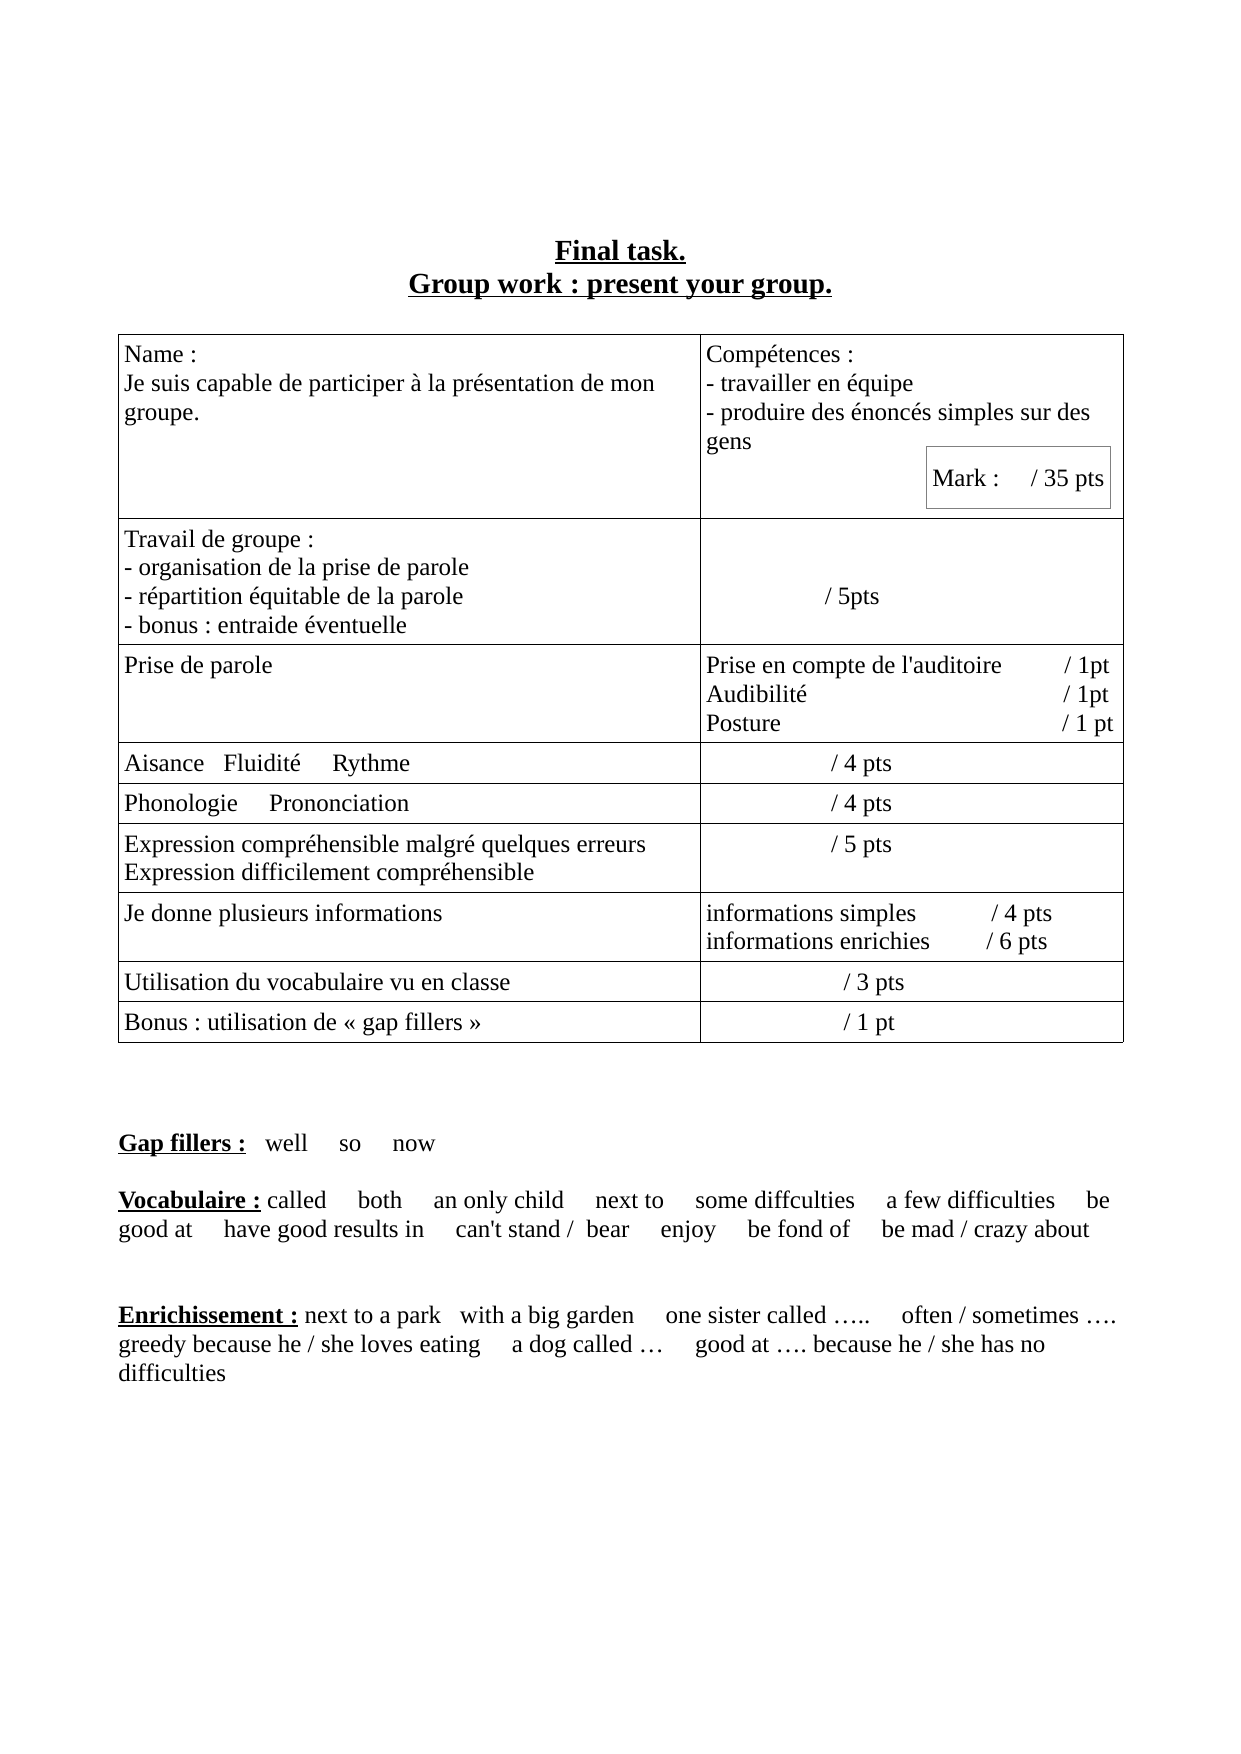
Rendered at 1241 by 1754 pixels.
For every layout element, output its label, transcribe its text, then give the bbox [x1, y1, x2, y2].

table_cell Prise en compte de l'auditoire / 1pt Audibilité / 1pt Posture / 1 pt [701, 645, 1123, 742]
table_cell Aisance Fluidité Rythme [119, 743, 700, 782]
table_cell Prise de parole [119, 645, 700, 742]
text greedy because he / she loves eating a dog called … good at …. because he / she has no difficulties [118, 1329, 1122, 1387]
table_cell / 4 pts [701, 743, 1123, 782]
text Group work : present your group. [118, 267, 1122, 300]
table_cell Expression compréhensible malgré quelques erreurs Expression difficilement compréhensible [119, 824, 700, 892]
table_cell informations simples / 4 pts informations enrichies / 6 pts [701, 893, 1123, 961]
table_cell Travail de groupe : - organisation de la prise de parole - répartition équitable de la parole - bonus : entraide éventuelle [119, 519, 700, 644]
text Enrichissement : next to a park with a big garden one sister called ….. often / sometimes …. [118, 1300, 1122, 1329]
table_cell / 1 pt [701, 1002, 1123, 1042]
table_header Name : Je suis capable de participer à la présentation de mon groupe. [119, 335, 700, 518]
table_cell Utilisation du vocabulaire vu en classe [119, 962, 700, 1001]
table_cell Je donne plusieurs informations [119, 893, 700, 961]
text Final task. [118, 233, 1122, 267]
table_cell / 5 pts [701, 824, 1123, 892]
table_cell Bonus : utilisation de « gap fillers » [119, 1002, 700, 1042]
table_cell / 5pts [701, 519, 1123, 644]
text Gap fillers : well so now [118, 1128, 1122, 1157]
text Vocabulaire : called both an only child next to some diffculties a few difficulties be good at have good results in can't stand / bear enjoy be fond of be mad / crazy about [118, 1185, 1122, 1243]
table_cell / 3 pts [701, 962, 1123, 1001]
table_cell Phonologie Prononciation [119, 784, 700, 823]
table_header Compétences : - travailler en équipe - produire des énoncés simples sur des gens [701, 335, 1123, 518]
table_cell / 4 pts [701, 784, 1123, 823]
